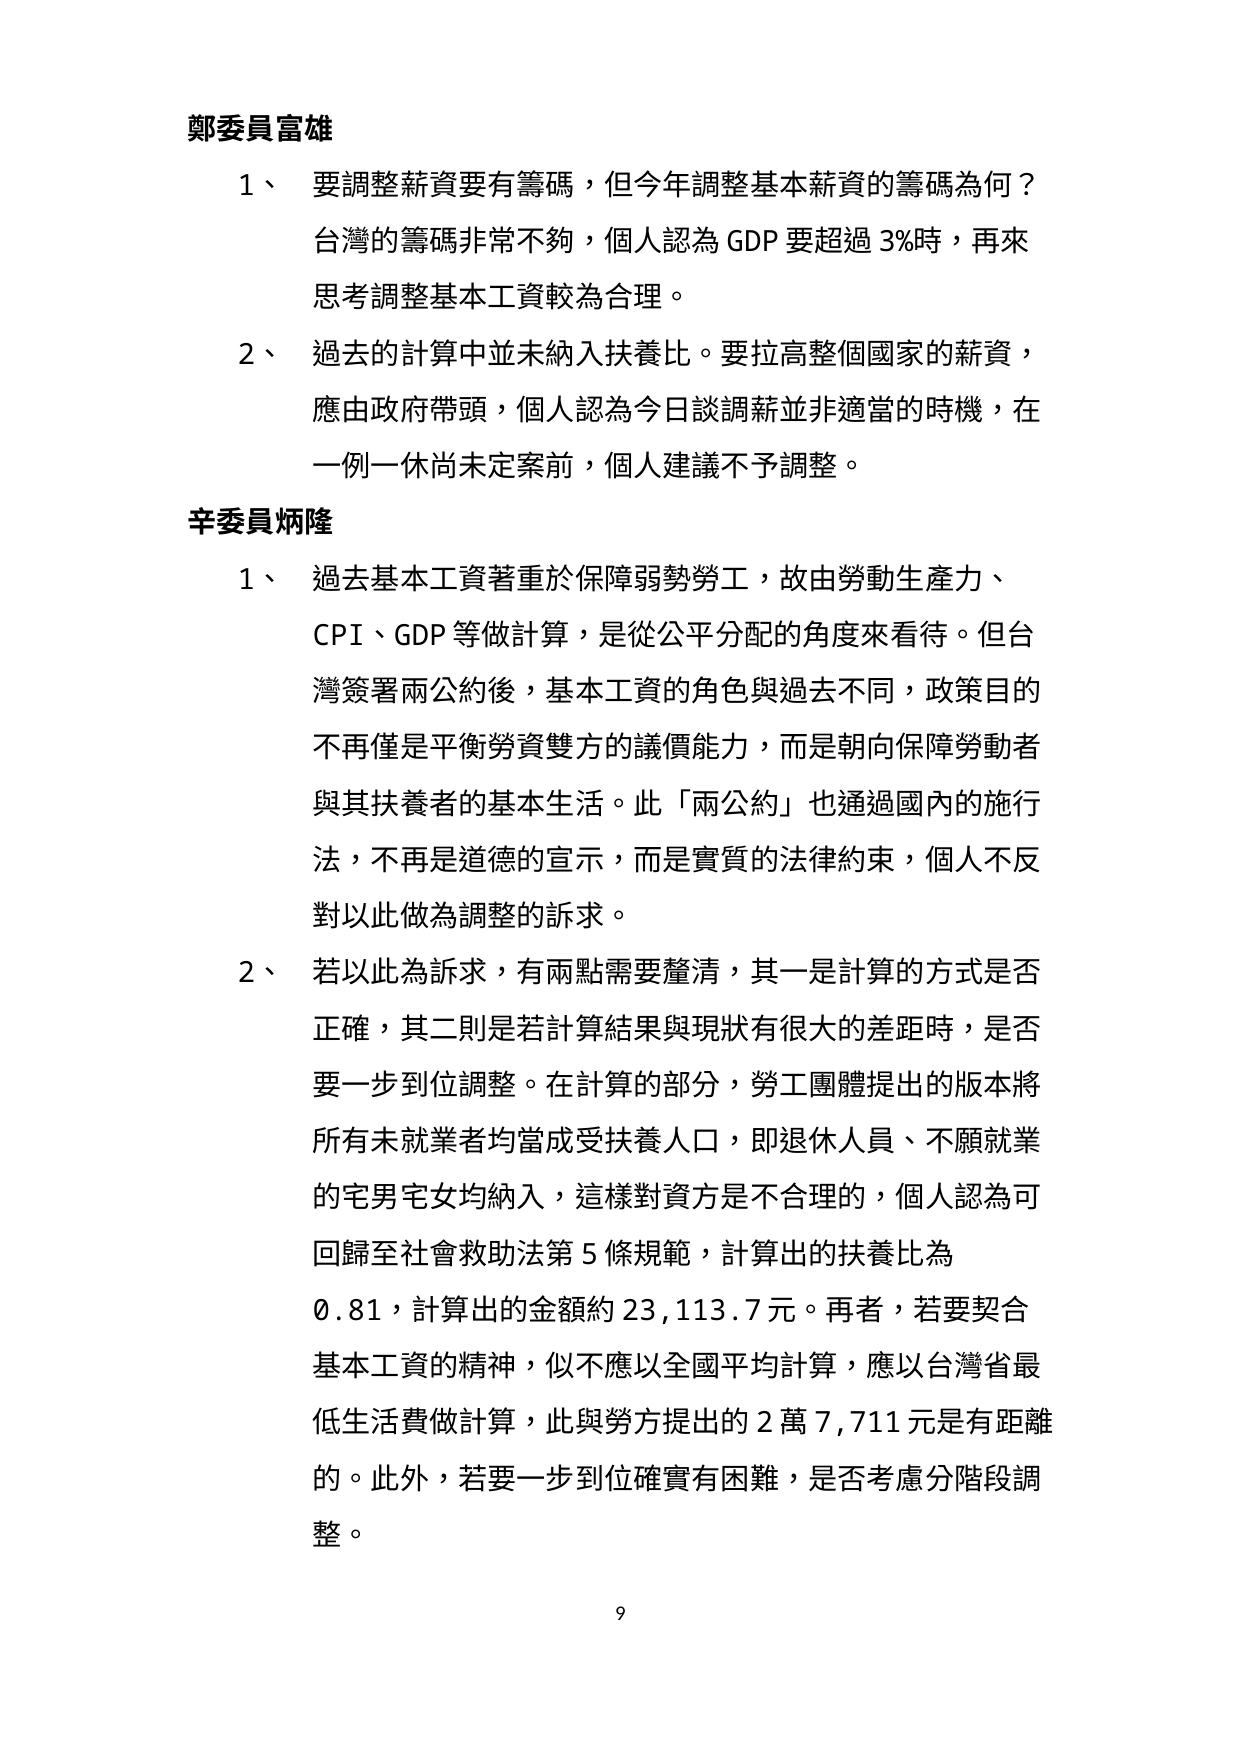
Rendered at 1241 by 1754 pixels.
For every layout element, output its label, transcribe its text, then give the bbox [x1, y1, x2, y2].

text 鄭委員富雄 [187, 94, 1053, 150]
list 要調整薪資要有籌碼，但今年調整基本薪資的籌碼為何？台灣的籌碼非常不夠，個人認為GDP要超過3%時，再來思考調整基本工資較為合理。 [237, 150, 1053, 319]
list 過去基本工資著重於保障弱勢勞工，故由勞動生產力、CPI、GDP等做計算，是從公平分配的角度來看待。但台灣簽署兩公約後，基本工資的角色與過去不同，政策目的不再僅是平衡勞資雙方的議價能力，而是朝向保障勞動者與其扶養者的基本生活。此「兩公約」也通過國內的施行法，不再是道德的宣示，而是實質的法律約束，個人不反對以此做為調整的訴求。 [237, 544, 1053, 938]
list 過去的計算中並未納入扶養比。要拉高整個國家的薪資，應由政府帶頭，個人認為今日談調薪並非適當的時機，在一例一休尚未定案前，個人建議不予調整。 [237, 319, 1053, 488]
list 若以此為訴求，有兩點需要釐清，其一是計算的方式是否正確，其二則是若計算結果與現狀有很大的差距時，是否要一步到位調整。在計算的部分，勞工團體提出的版本將所有未就業者均當成受扶養人口，即退休人員、不願就業的宅男宅女均納入，這樣對資方是不合理的，個人認為可回歸至社會救助法第5條規範，計算出的扶養比為0.81，計算出的金額約23,113.7元。再者，若要契合基本工資的精神，似不應以全國平均計算，應以台灣省最低生活費做計算，此與勞方提出的2萬7,711元是有距離的。此外，若要一步到位確實有困難，是否考慮分階段調整。 [237, 938, 1053, 1557]
text 辛委員炳隆 [187, 488, 1053, 544]
